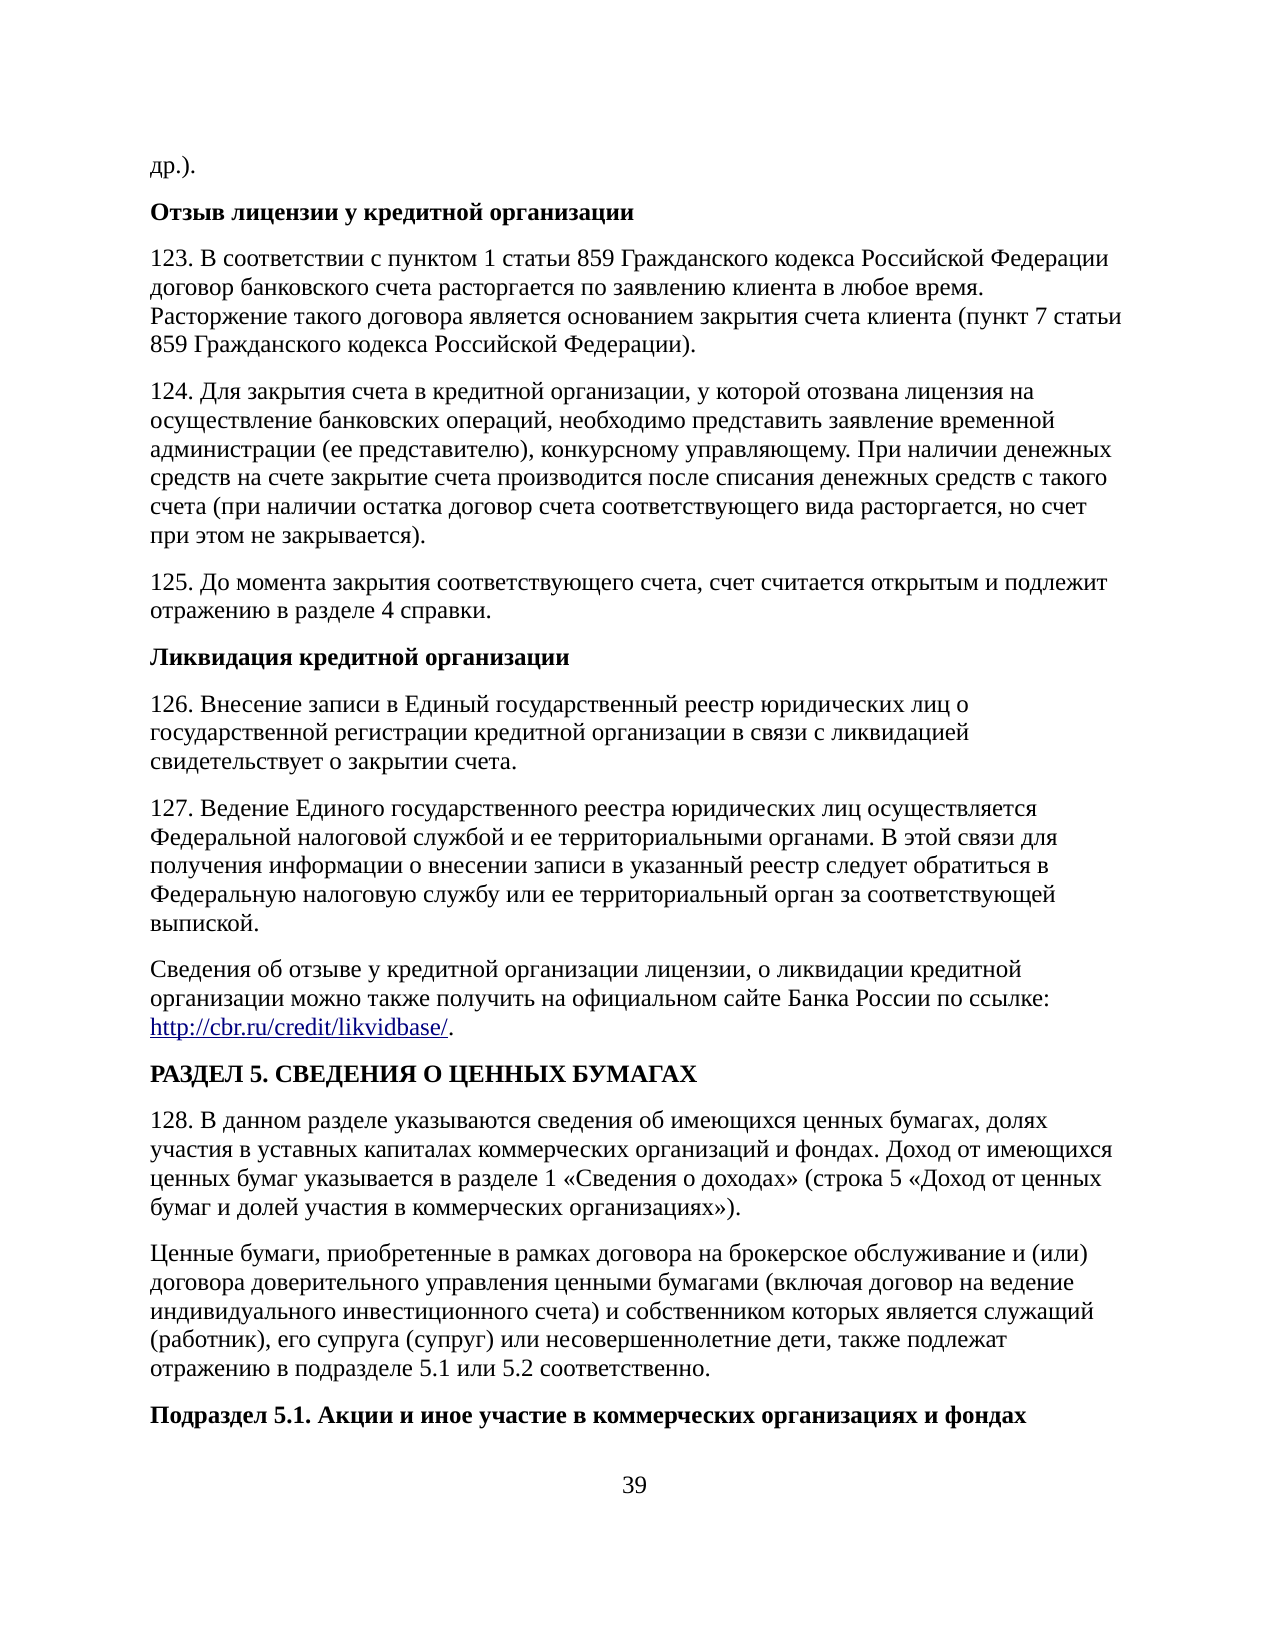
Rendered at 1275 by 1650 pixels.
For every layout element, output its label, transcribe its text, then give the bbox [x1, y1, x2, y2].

text РАЗДЕЛ 5. СВЕДЕНИЯ О ЦЕННЫХ БУМАГАХ [150, 1059, 1125, 1087]
text 126. Внесение записи в Единый государственный реестр юридических лиц о государственной регистрации кредитной организации в связи с ликвидацией свидетельствует о закрытии счета. [150, 689, 1125, 775]
text 128. В данном разделе указываются сведения об имеющихся ценных бумагах, долях участия в уставных капиталах коммерческих организаций и фондах. Доход от имеющихся ценных бумаг указывается в разделе 1 «Сведения о доходах» (строка 5 «Доход от ценных бумаг и долей участия в коммерческих организациях»). [150, 1105, 1125, 1220]
text 124. Для закрытия счета в кредитной организации, у которой отозвана лицензия на осуществление банковских операций, необходимо представить заявление временной администрации (ее представителю), конкурсному управляющему. При наличии денежных средств на счете закрытие счета производится после списания денежных средств с такого счета (при наличии остатка договор счета соответствующего вида расторгается, но счет при этом не закрывается). [150, 376, 1125, 549]
text 127. Ведение Единого государственного реестра юридических лиц осуществляется Федеральной налоговой службой и ее территориальными органами. В этой связи для получения информации о внесении записи в указанный реестр следует обратиться в Федеральную налоговую службу или ее территориальный орган за соответствующей выпиской. [150, 793, 1125, 937]
text 123. В соответствии с пунктом 1 статьи 859 Гражданского кодекса Российской Федерации договор банковского счета расторгается по заявлению клиента в любое время. Расторжение такого договора является основанием закрытия счета клиента (пункт 7 статьи 859 Гражданского кодекса Российской Федерации). [150, 243, 1125, 358]
text др.). [150, 150, 1125, 179]
text Ценные бумаги, приобретенные в рамках договора на брокерское обслуживание и (или) договора доверительного управления ценными бумагами (включая договор на ведение индивидуального инвестиционного счета) и собственником которых является служащий (работник), его супруга (супруг) или несовершеннолетние дети, также подлежат отражению в подразделе 5.1 или 5.2 соответственно. [150, 1238, 1125, 1382]
text Отзыв лицензии у кредитной организации [150, 197, 1125, 225]
text 125. До момента закрытия соответствующего счета, счет считается открытым и подлежит отражению в разделе 4 справки. [150, 567, 1125, 624]
text Подраздел 5.1. Акции и иное участие в коммерческих организациях и фондах [150, 1400, 1125, 1429]
text Ликвидация кредитной организации [150, 642, 1125, 671]
text Сведения об отзыве у кредитной организации лицензии, о ликвидации кредитной организации можно также получить на официальном сайте Банка России по ссылке: http://cbr.ru/credit/likvidbase/. [150, 954, 1125, 1041]
